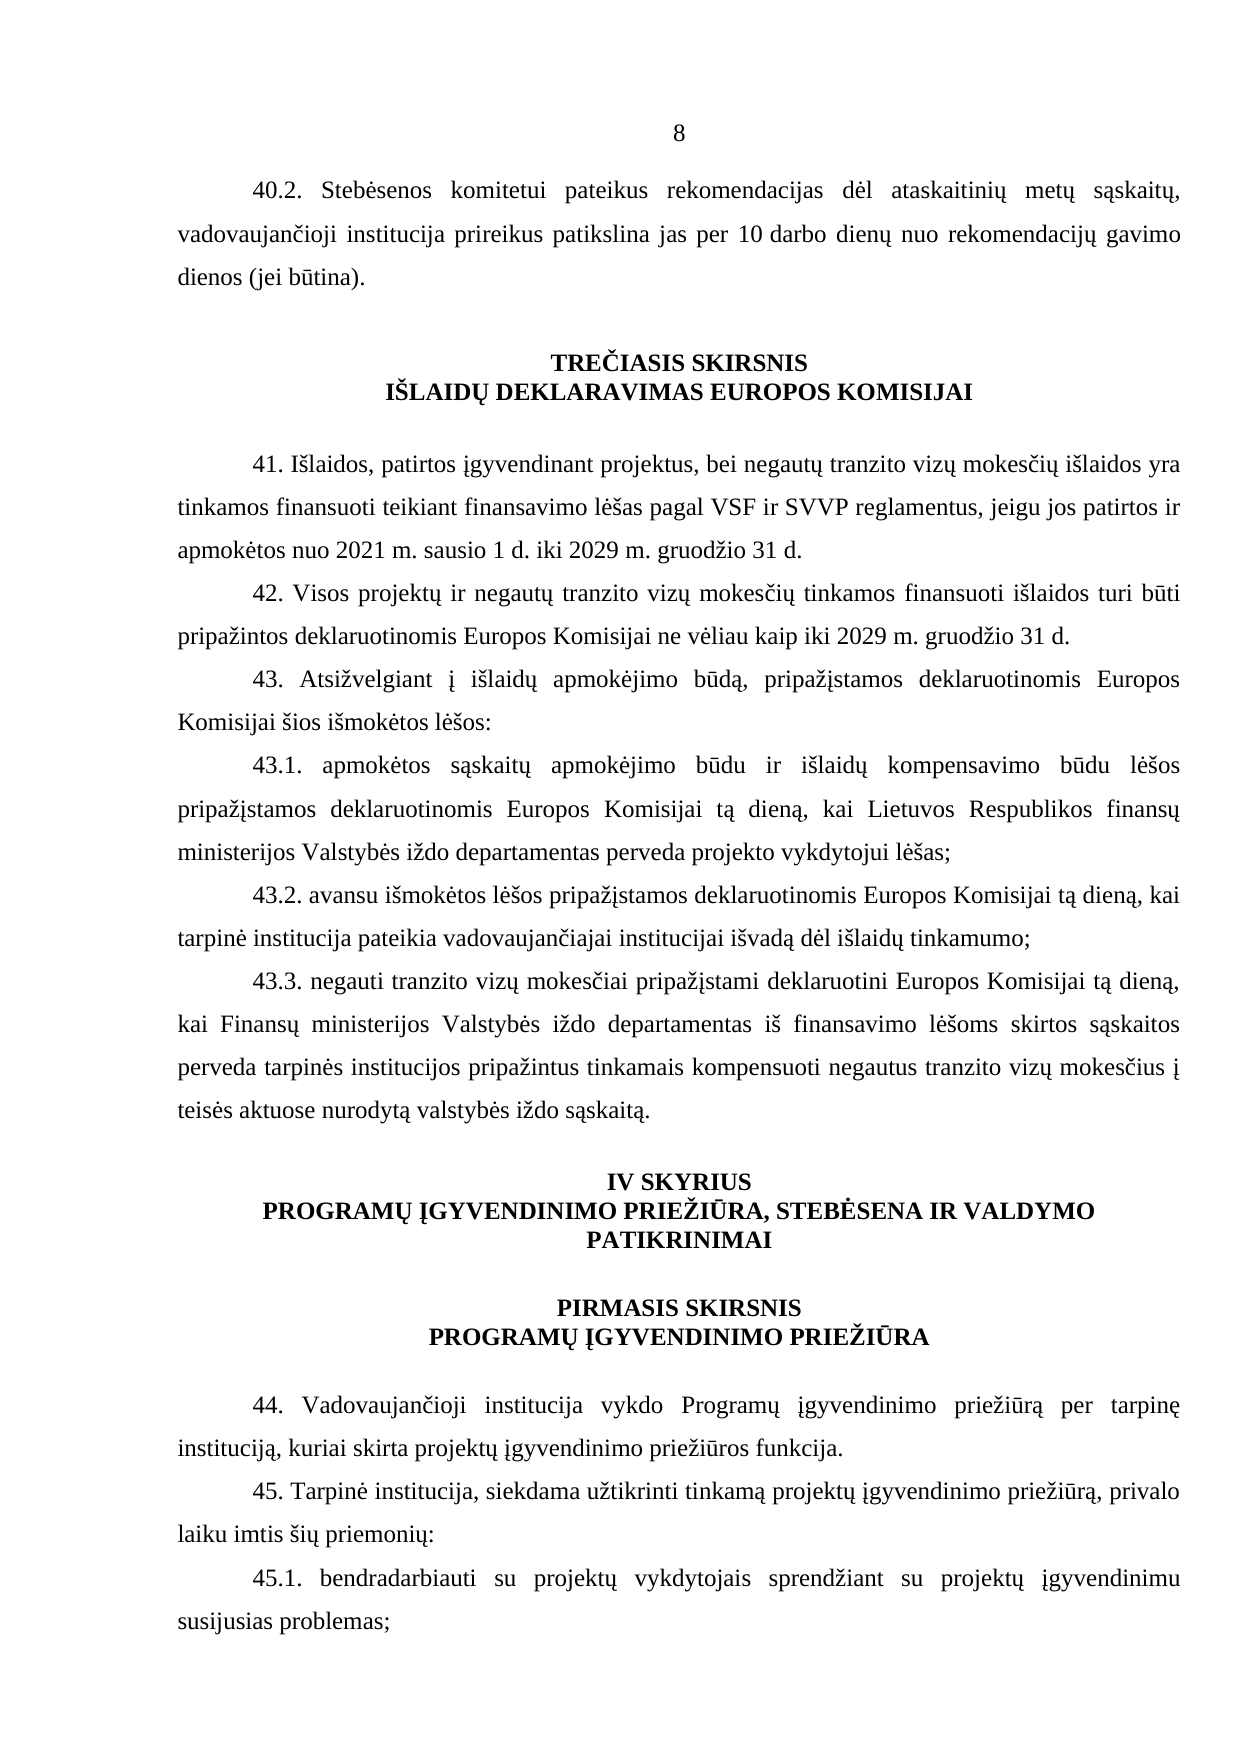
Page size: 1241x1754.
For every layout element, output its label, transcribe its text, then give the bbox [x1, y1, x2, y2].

text 45.1. bendradarbiauti su projektų vykdytojais sprendžiant su projektų įgyvendinimu susijusias problemas; [177, 1563, 1181, 1634]
text PROGRAMŲ ĮGYVENDINIMO PRIEŽIŪRA, STEBĖSENA IR VALDYMO PATIKRINIMAI [177, 1196, 1181, 1254]
text 45. Tarpinė institucija, siekdama užtikrinti tinkamą projektų įgyvendinimo priežiūrą, privalo laiku imtis šių priemonių: [177, 1476, 1181, 1548]
text 44. Vadovaujančioji institucija vykdo Programų įgyvendinimo priežiūrą per tarpinę instituciją, kuriai skirta projektų įgyvendinimo priežiūros funkcija. [177, 1390, 1181, 1462]
text 43.3. negauti tranzito vizų mokesčiai pripažįstami deklaruotini Europos Komisijai tą dieną, kai Finansų ministerijos Valstybės iždo departamentas iš finansavimo lėšoms skirtos sąskaitos perveda tarpinės institucijos pripažintus tinkamais kompensuoti negautus tranzito vizų mokesčius į teisės aktuose nurodytą valstybės iždo sąskaitą. [177, 966, 1181, 1124]
text 41. Išlaidos, patirtos įgyvendinant projektus, bei negautų tranzito vizų mokesčių išlaidos yra tinkamos finansuoti teikiant finansavimo lėšas pagal VSF ir SVVP reglamentus, jeigu jos patirtos ir apmokėtos nuo 2021 m. sausio 1 d. iki 2029 m. gruodžio 31 d. [177, 449, 1181, 564]
text 42. Visos projektų ir negautų tranzito vizų mokesčių tinkamos finansuoti išlaidos turi būti pripažintos deklaruotinomis Europos Komisijai ne vėliau kaip iki 2029 m. gruodžio 31 d. [177, 578, 1181, 650]
text TREČIASIS SKIRSNIS [177, 348, 1181, 377]
text PIRMASIS SKIRSNIS [177, 1293, 1181, 1322]
text 43.2. avansu išmokėtos lėšos pripažįstamos deklaruotinomis Europos Komisijai tą dieną, kai tarpinė institucija pateikia vadovaujančiajai institucijai išvadą dėl išlaidų tinkamumo; [177, 880, 1181, 952]
text IV SKYRIUS [177, 1167, 1181, 1196]
text 43.1. apmokėtos sąskaitų apmokėjimo būdu ir išlaidų kompensavimo būdu lėšos pripažįstamos deklaruotinomis Europos Komisijai tą dieną, kai Lietuvos Respublikos finansų ministerijos Valstybės iždo departamentas perveda projekto vykdytojui lėšas; [177, 751, 1181, 866]
text 43. Atsižvelgiant į išlaidų apmokėjimo būdą, pripažįstamos deklaruotinomis Europos Komisijai šios išmokėtos lėšos: [177, 664, 1181, 736]
text IŠLAIDŲ DEKLARAVIMAS EUROPOS KOMISIJAI [177, 377, 1181, 406]
text PROGRAMŲ ĮGYVENDINIMO PRIEŽIŪRA [177, 1322, 1181, 1351]
text 40.2. Stebėsenos komitetui pateikus rekomendacijas dėl ataskaitinių metų sąskaitų, vadovaujančioji institucija prireikus patikslina jas per 10 darbo dienų nuo rekomendacijų gavimo dienos (jei būtina). [177, 176, 1181, 291]
